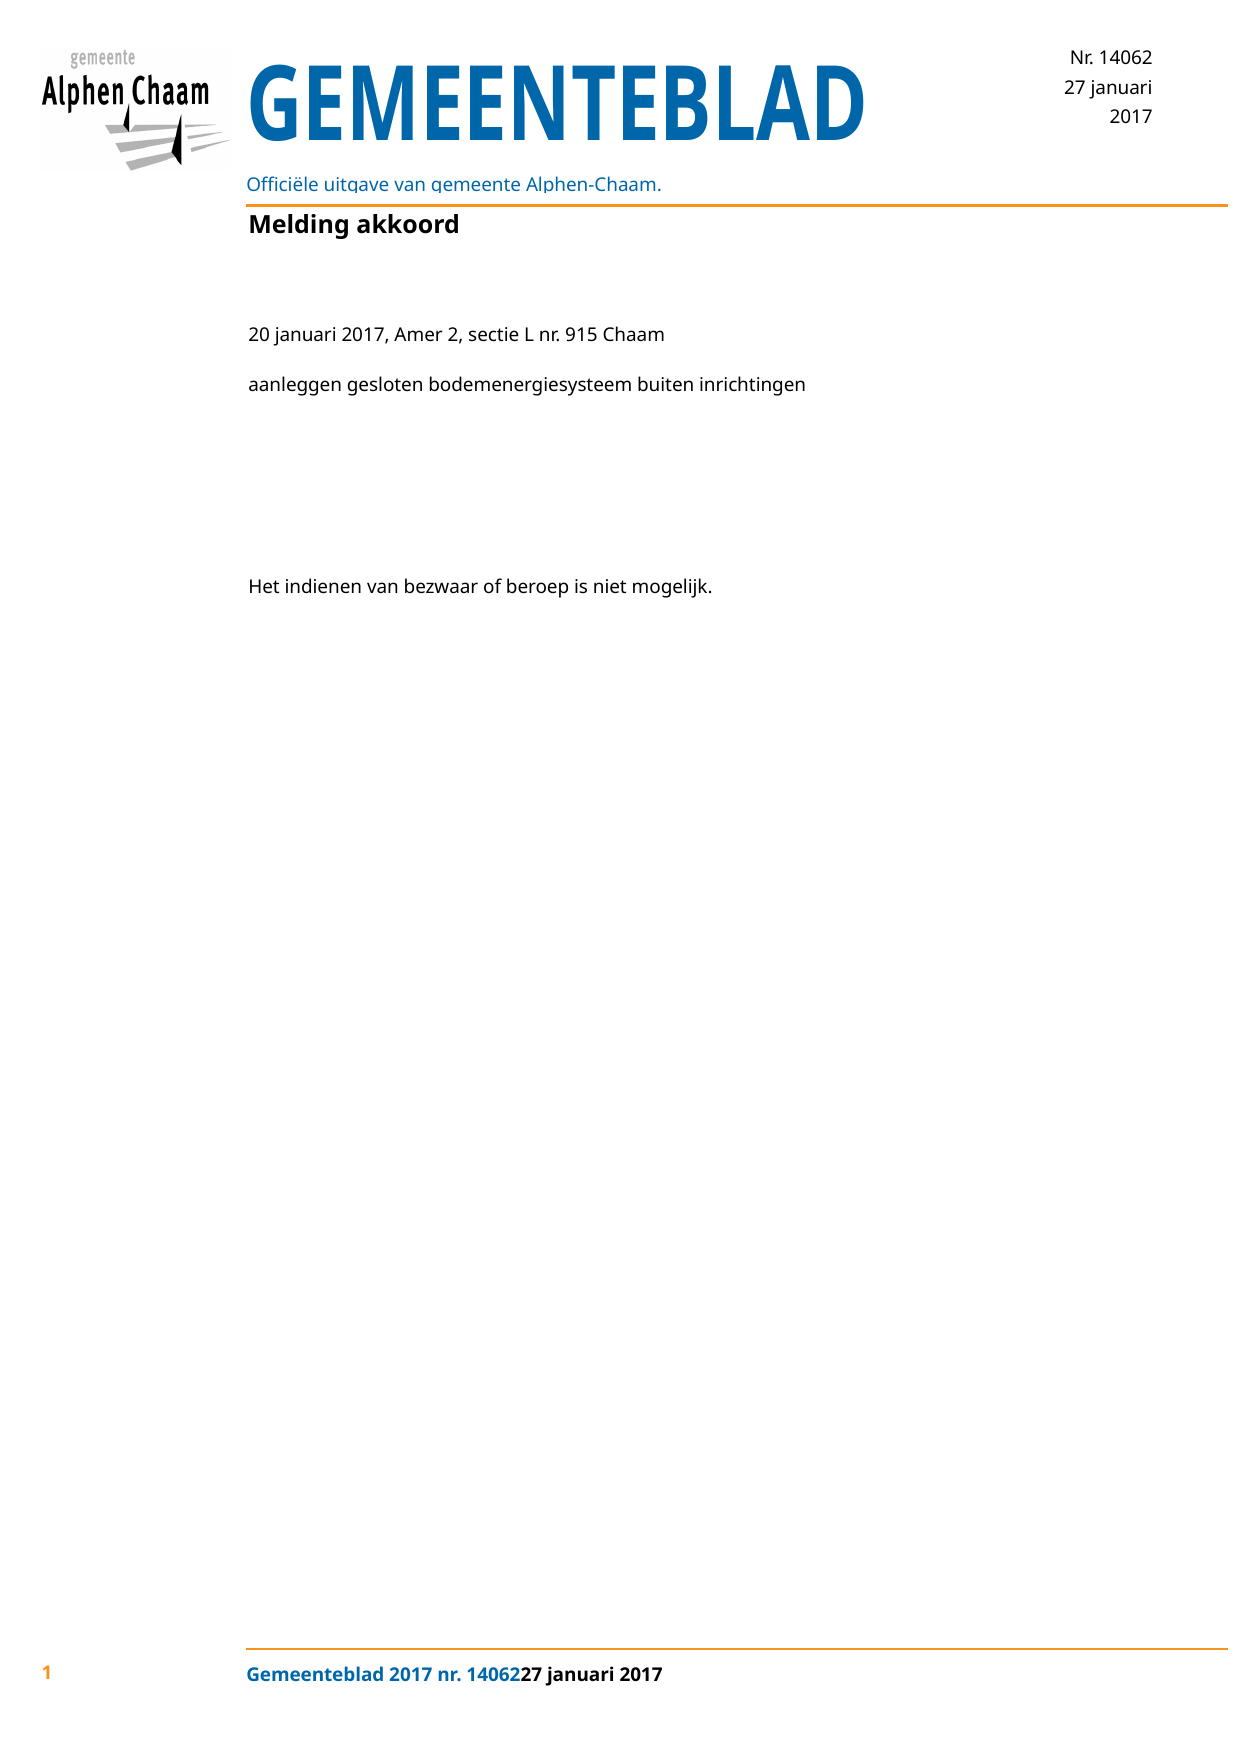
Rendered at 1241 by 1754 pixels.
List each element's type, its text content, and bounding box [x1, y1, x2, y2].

text Het indienen van bezwaar of beroep is niet mogelijk. [248, 573, 1152, 598]
text 20 januari 2017, Amer 2, sectie L nr. 915 Chaam [248, 321, 1152, 346]
text Melding akkoord [248, 207, 1152, 241]
picture [41, 47, 231, 172]
text aanleggen gesloten bodemenergiesysteem buiten inrichtingen [248, 371, 1152, 397]
